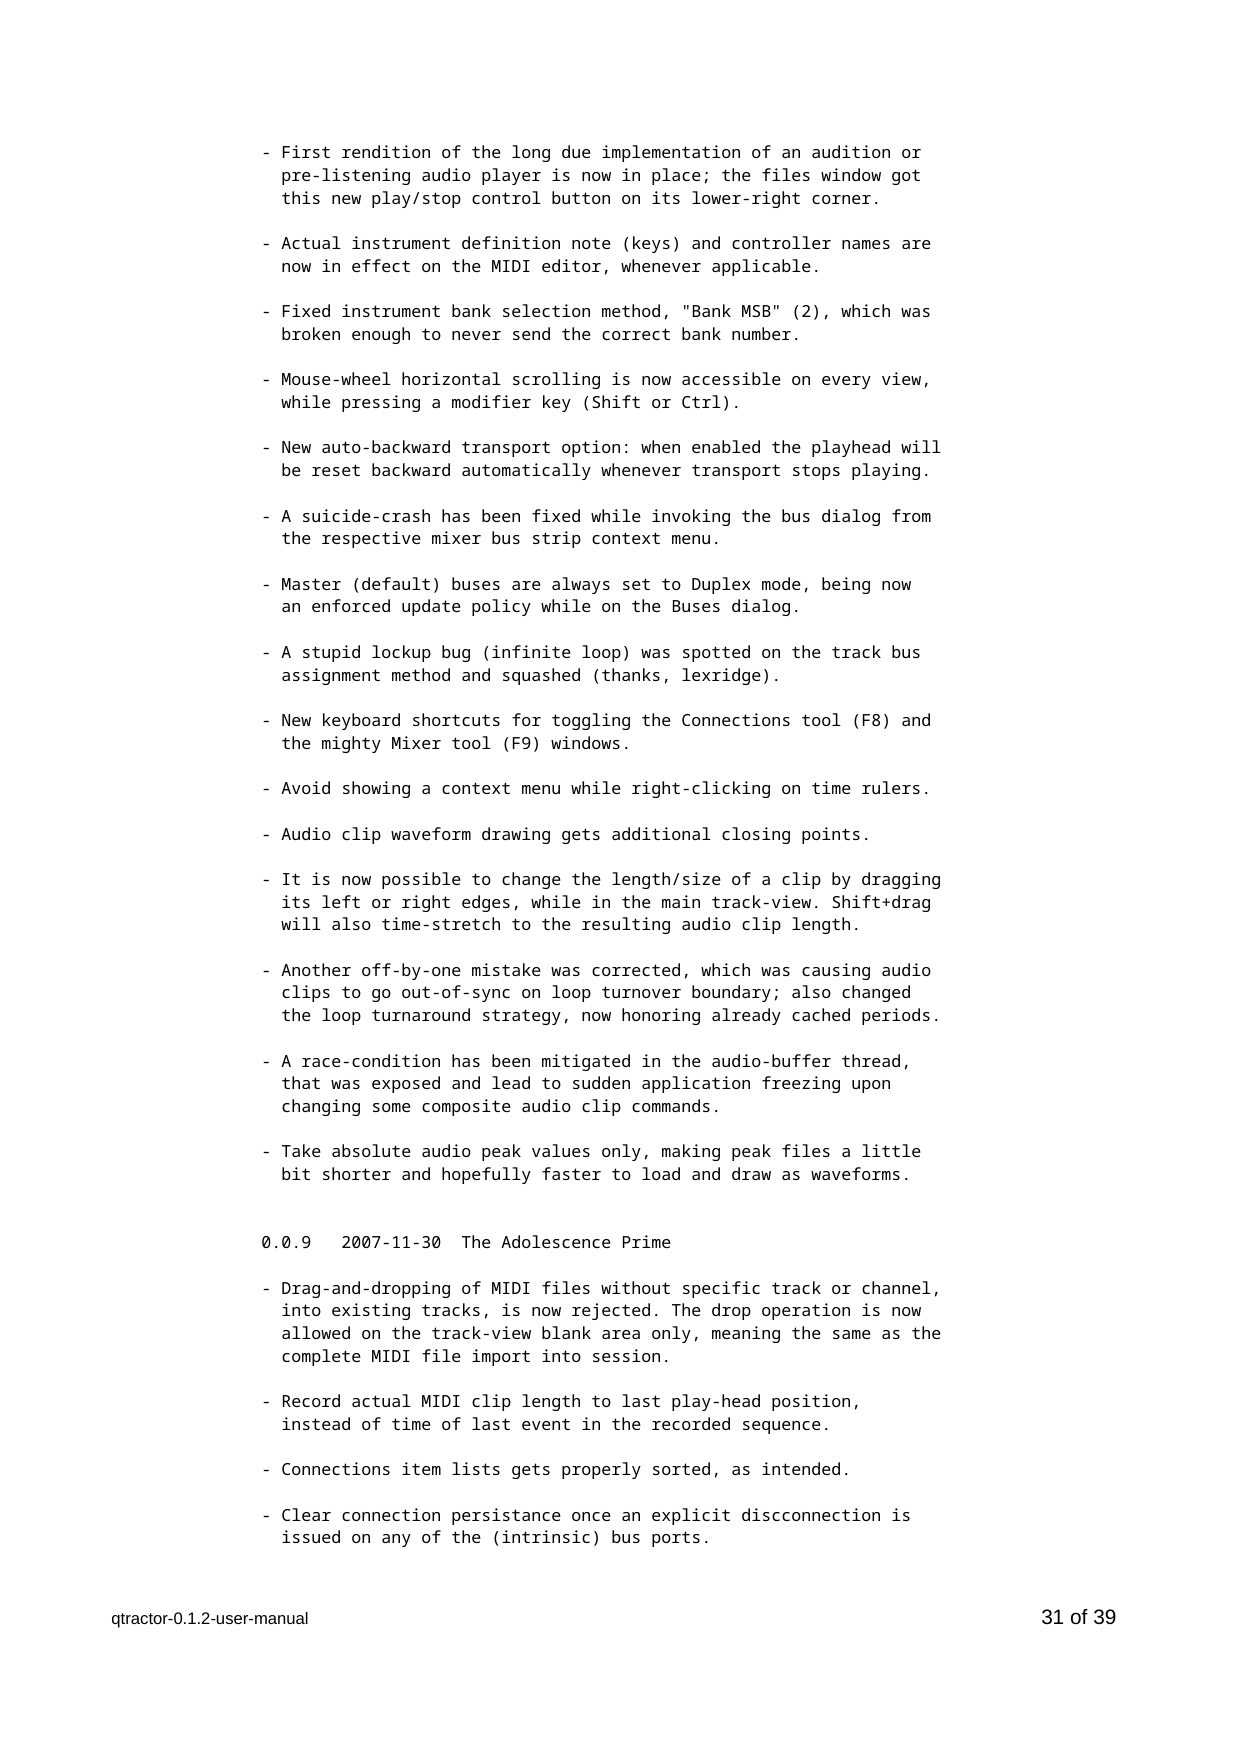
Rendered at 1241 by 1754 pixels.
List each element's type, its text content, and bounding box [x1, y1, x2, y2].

text - Actual instrument definition note (keys) and controller names are [261, 232, 1122, 254]
text - A suicide-crash has been fixed while invoking the bus dialog from [261, 504, 1122, 527]
text will also time-stretch to the resulting audio clip length. [261, 913, 1122, 936]
text assignment method and squashed (thanks, lexridge). [261, 663, 1122, 686]
text - New keyboard shortcuts for toggling the Connections tool (F8) and [261, 708, 1122, 731]
text - Drag-and-dropping of MIDI files without specific track or channel, [261, 1276, 1122, 1299]
text 0.0.9 2007-11-30 The Adolescence Prime [261, 1231, 1122, 1253]
text allowed on the track-view blank area only, meaning the same as the [261, 1322, 1122, 1344]
text instead of time of last event in the recorded sequence. [261, 1412, 1122, 1435]
text into existing tracks, is now rejected. The drop operation is now [261, 1299, 1122, 1322]
text - Audio clip waveform drawing gets additional closing points. [261, 822, 1122, 845]
text - It is now possible to change the length/size of a clip by dragging [261, 867, 1122, 890]
text an enforced update policy while on the Buses dialog. [261, 595, 1122, 618]
text changing some composite audio clip commands. [261, 1094, 1122, 1117]
text - Master (default) buses are always set to Duplex mode, being now [261, 572, 1122, 595]
text - Another off-by-one mistake was corrected, which was causing audio [261, 958, 1122, 981]
text - New auto-backward transport option: when enabled the playhead will [261, 436, 1122, 459]
text the respective mixer bus strip context menu. [261, 527, 1122, 549]
text now in effect on the MIDI editor, whenever applicable. [261, 254, 1122, 277]
text complete MIDI file import into session. [261, 1344, 1122, 1367]
text bit shorter and hopefully faster to load and draw as waveforms. [261, 1163, 1122, 1185]
text - Clear connection persistance once an explicit discconnection is [261, 1503, 1122, 1526]
text - Avoid showing a context menu while right-clicking on time rulers. [261, 777, 1122, 799]
text its left or right edges, while in the main track-view. Shift+drag [261, 890, 1122, 913]
text broken enough to never send the correct bank number. [261, 322, 1122, 345]
text this new play/stop control button on its lower-right corner. [261, 186, 1122, 209]
text - First rendition of the long due implementation of an audition or [261, 141, 1122, 163]
text - A race-condition has been mitigated in the audio-buffer thread, [261, 1049, 1122, 1072]
text - A stupid lockup bug (infinite loop) was spotted on the track bus [261, 640, 1122, 663]
text pre-listening audio player is now in place; the files window got [261, 163, 1122, 186]
text that was exposed and lead to sudden application freezing upon [261, 1072, 1122, 1094]
text while pressing a modifier key (Shift or Ctrl). [261, 391, 1122, 413]
text - Fixed instrument bank selection method, "Bank MSB" (2), which was [261, 300, 1122, 322]
text be reset backward automatically whenever transport stops playing. [261, 459, 1122, 481]
text clips to go out-of-sync on loop turnover boundary; also changed [261, 981, 1122, 1004]
text - Connections item lists gets properly sorted, as intended. [261, 1458, 1122, 1481]
text - Mouse-wheel horizontal scrolling is now accessible on every view, [261, 368, 1122, 391]
text - Record actual MIDI clip length to last play-head position, [261, 1390, 1122, 1412]
text - Take absolute audio peak values only, making peak files a little [261, 1140, 1122, 1163]
text the mighty Mixer tool (F9) windows. [261, 731, 1122, 754]
text issued on any of the (intrinsic) bus ports. [261, 1526, 1122, 1549]
text the loop turnaround strategy, now honoring already cached periods. [261, 1004, 1122, 1026]
